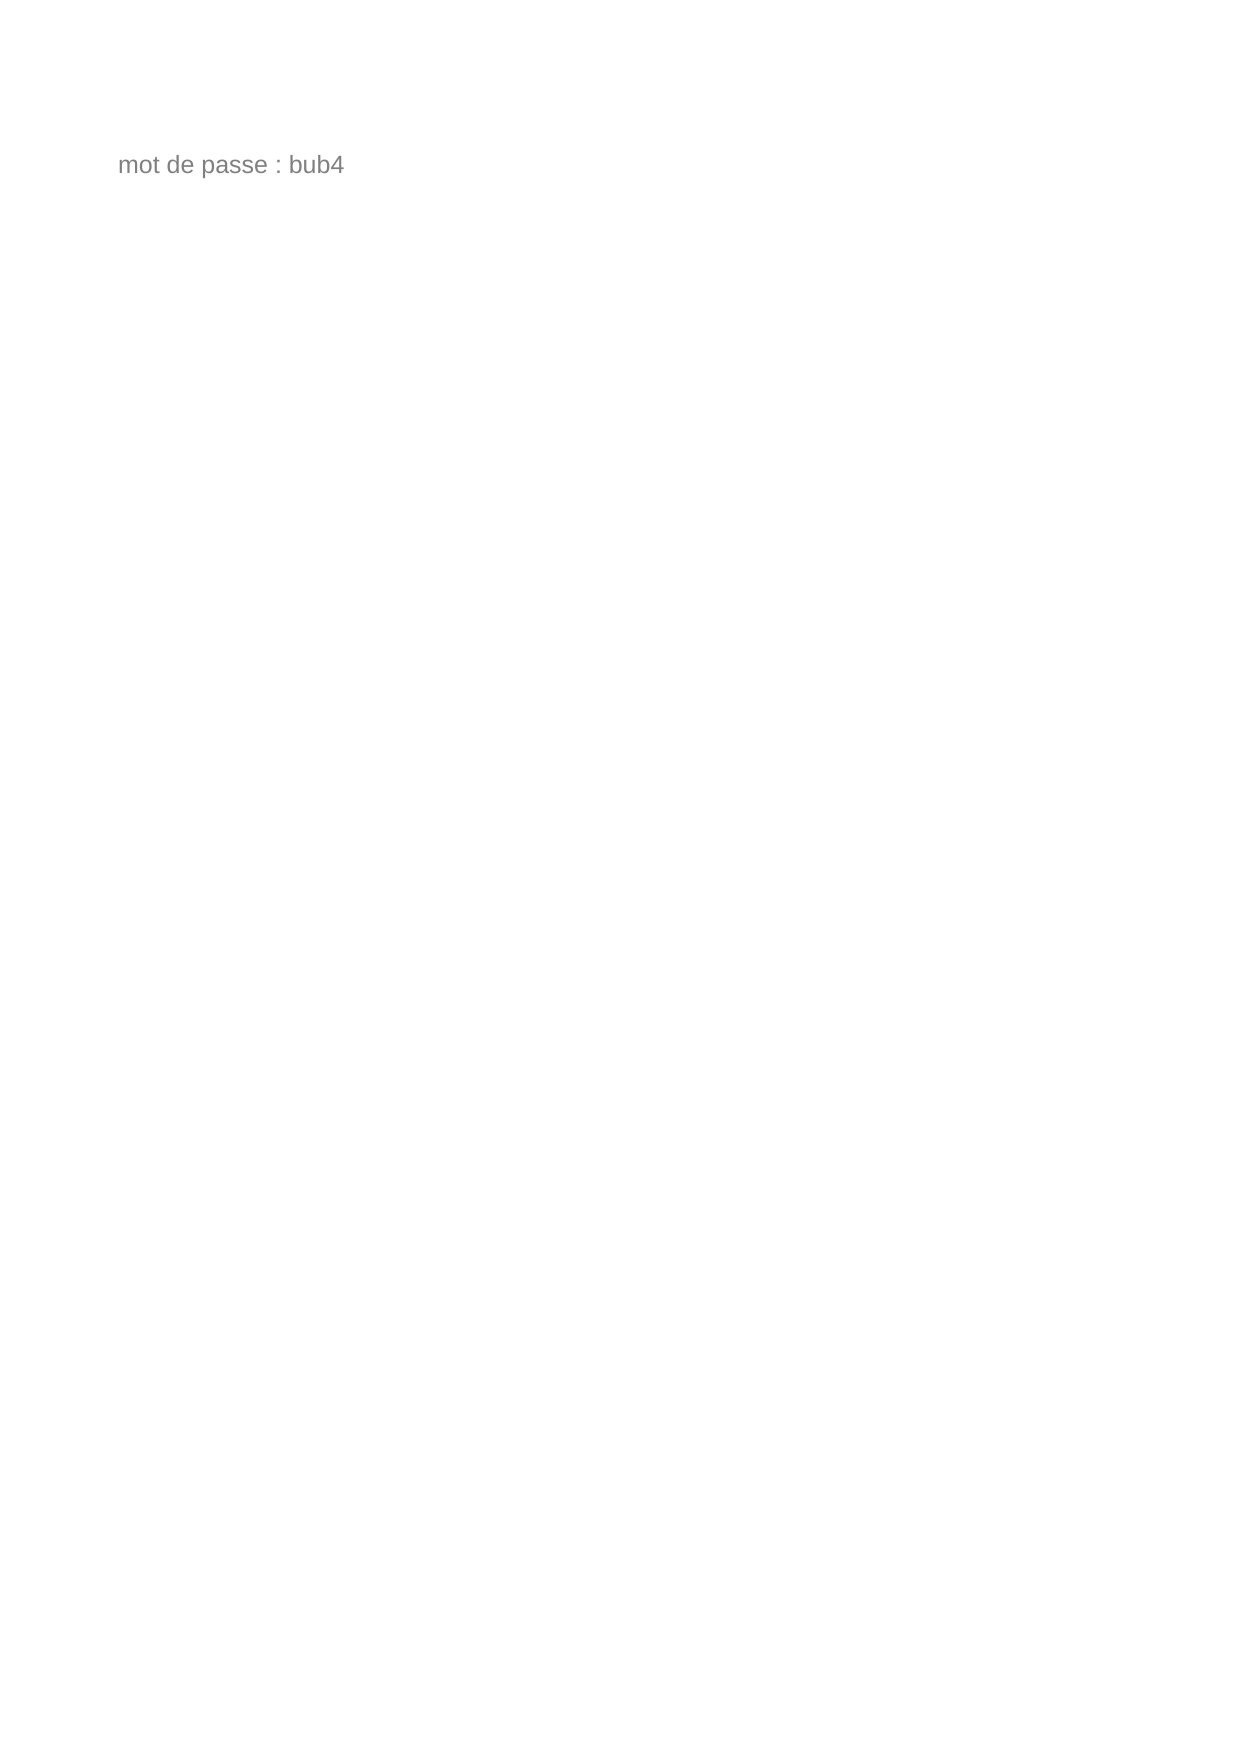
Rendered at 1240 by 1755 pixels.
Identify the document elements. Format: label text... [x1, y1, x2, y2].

text mot de passe : bub4 [118, 150, 1109, 179]
